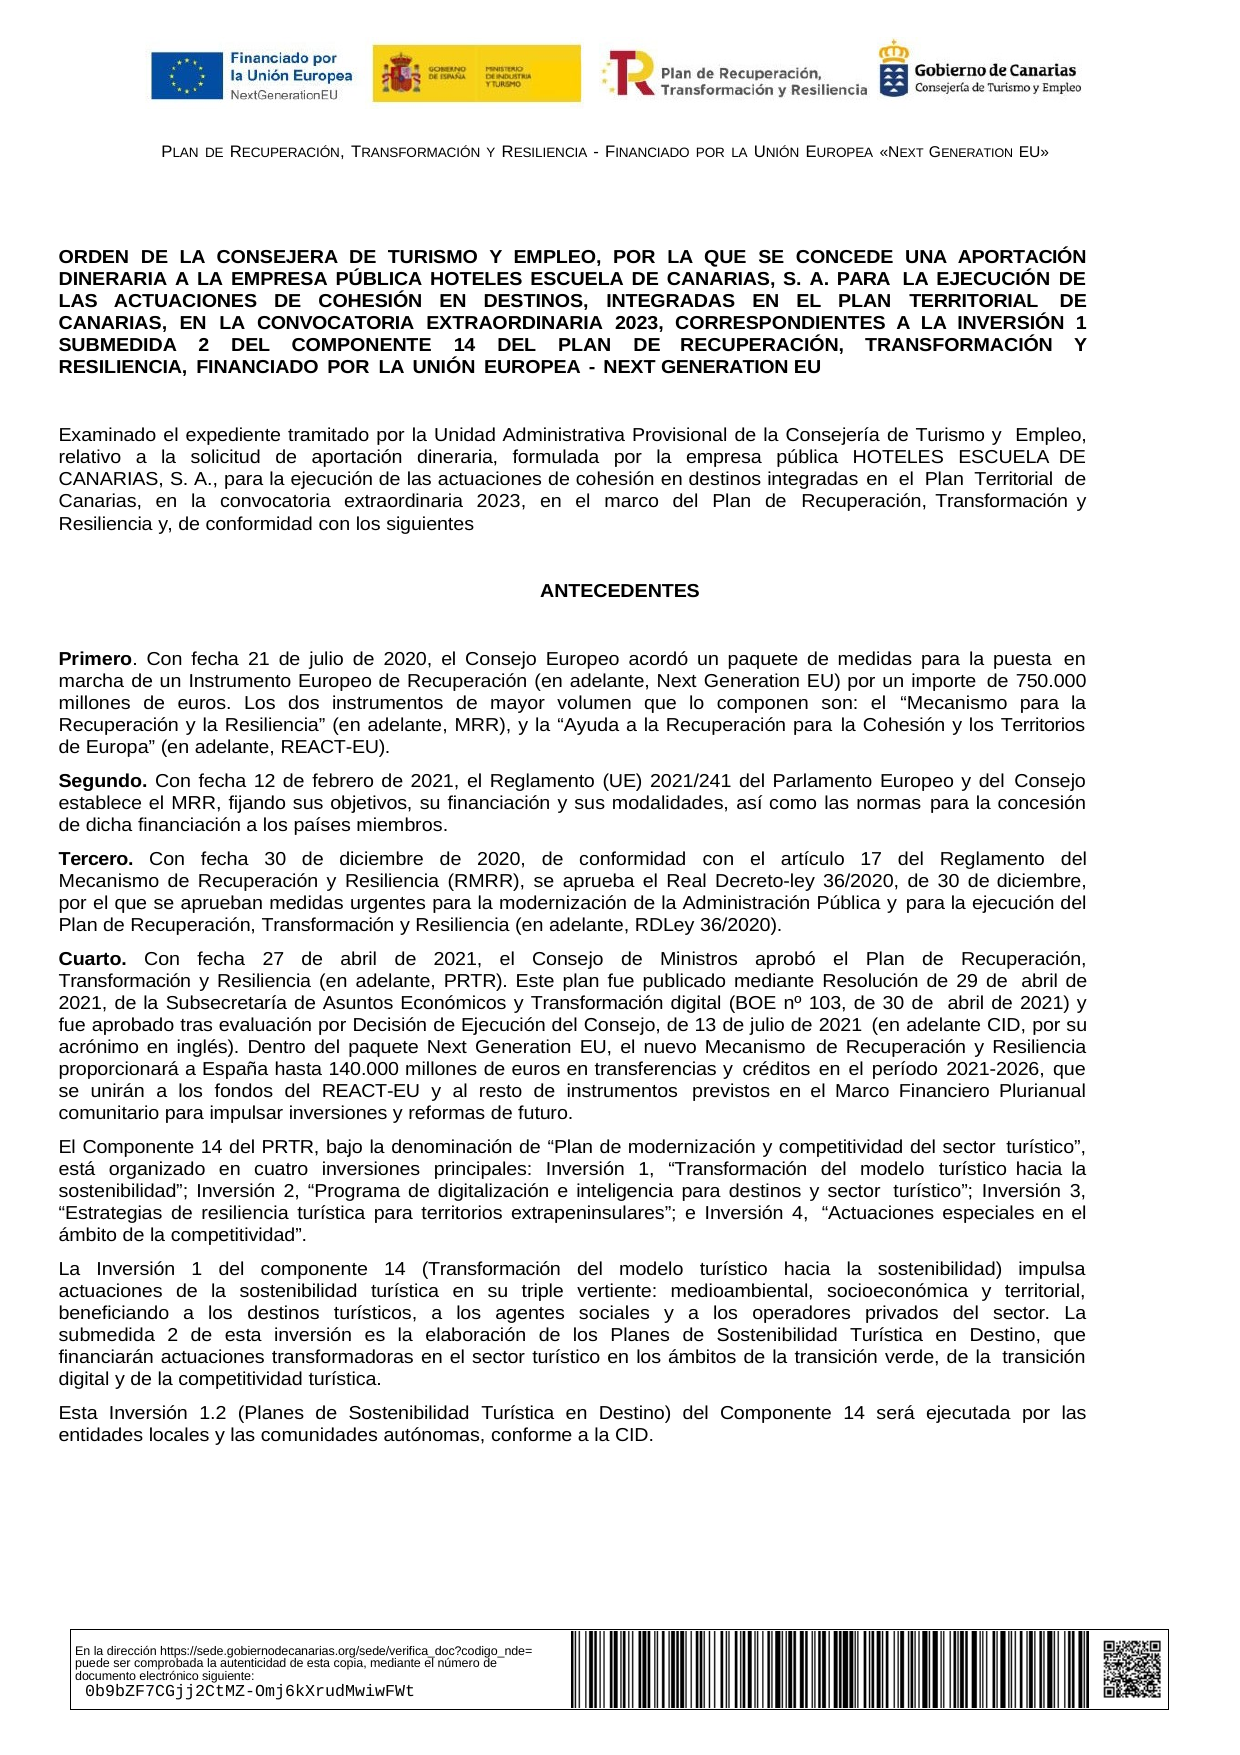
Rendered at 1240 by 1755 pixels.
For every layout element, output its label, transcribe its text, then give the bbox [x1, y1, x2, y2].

text Tercero. Con fecha 30 de diciembre de 2020, de conformidad con el artículo 17 del Reglamento del Mecanismo de Recuperación y Resiliencia (RMRR), se aprueba el Real Decreto-ley 36/2020, de 30 de diciembre, por el que se aprueban medidas urgentes para la modernización de la Administración Pública y para la ejecución del Plan de Recuperación, Transformación y Resiliencia (en adelante, RDLey 36/2020). [58, 848, 1087, 936]
subtitle ORDEN DE LA CONSEJERA DE TURISMO Y EMPLEO, POR LA QUE SE CONCEDE UNA APORTACIÓN DINERARIA A LA EMPRESA PÚBLICA HOTELES ESCUELA DE CANARIAS, S. A. PARA LA EJECUCIÓN DE LAS ACTUACIONES DE COHESIÓN EN DESTINOS, INTEGRADAS EN EL PLAN TERRITORIAL DE CANARIAS, EN LA CONVOCATORIA EXTRAORDINARIA 2023, CORRESPONDIENTES A LA INVERSIÓN 1 SUBMEDIDA 2 DEL COMPONENTE 14 DEL PLAN DE RECUPERACIÓN, TRANSFORMACIÓN Y RESILIENCIA, FINANCIADO POR LA UNIÓN EUROPEA - NEXT GENERATION EU [58, 246, 1087, 378]
text El Componente 14 del PRTR, bajo la denominación de “Plan de modernización y competitividad del sector turístico”, está organizado en cuatro inversiones principales: Inversión 1, “Transformación del modelo turístico hacia la sostenibilidad”; Inversión 2, “Programa de digitalización e inteligencia para destinos y sector turístico”; Inversión 3, “Estrategias de resiliencia turística para territorios extrapeninsulares”; e Inversión 4, “Actuaciones especiales en el ámbito de la competitividad”. [58, 1136, 1087, 1246]
text Examinado el expediente tramitado por la Unidad Administrativa Provisional de la Consejería de Turismo y Empleo, relativo a la solicitud de aportación dineraria, formulada por la empresa pública HOTELES ESCUELA DE CANARIAS, S. A., para la ejecución de las actuaciones de cohesión en destinos integradas en el Plan Territorial de Canarias, en la convocatoria extraordinaria 2023, en el marco del Plan de Recuperación, Transformación y Resiliencia y, de conformidad con los siguientes [58, 424, 1087, 534]
text Segundo. Con fecha 12 de febrero de 2021, el Reglamento (UE) 2021/241 del Parlamento Europeo y del Consejo establece el MRR, fijando sus objetivos, su financiación y sus modalidades, así como las normas para la concesión de dicha financiación a los países miembros. [58, 770, 1087, 836]
text Primero. Con fecha 21 de julio de 2020, el Consejo Europeo acordó un paquete de medidas para la puesta en marcha de un Instrumento Europeo de Recuperación (en adelante, Next Generation EU) por un importe de 750.000 millones de euros. Los dos instrumentos de mayor volumen que lo componen son: el “Mecanismo para la Recuperación y la Resiliencia” (en adelante, MRR), y la “Ayuda a la Recuperación para la Cohesión y los Territorios de Europa” (en adelante, REACT-EU). [58, 648, 1087, 758]
text Esta Inversión 1.2 (Planes de Sostenibilidad Turística en Destino) del Componente 14 será ejecutada por las entidades locales y las comunidades autónomas, conforme a la CID. [58, 1402, 1087, 1446]
subtitle ANTECEDENTES [175, 580, 1064, 602]
text PLAN DE RECUPERACIÓN, TRANSFORMACIÓN Y RESILIENCIA - FINANCIADO POR LA UNIÓN EUROPEA «NEXT GENERATION EU» [153, 142, 1181, 161]
text La Inversión 1 del componente 14 (Transformación del modelo turístico hacia la sostenibilidad) impulsa actuaciones de la sostenibilidad turística en su triple vertiente: medioambiental, socioeconómica y territorial, beneficiando a los destinos turísticos, a los agentes sociales y a los operadores privados del sector. La submedida 2 de esta inversión es la elaboración de los Planes de Sostenibilidad Turística en Destino, que financiarán actuaciones transformadoras en el sector turístico en los ámbitos de la transición verde, de la transición digital y de la competitividad turística. [58, 1258, 1087, 1390]
text Cuarto. Con fecha 27 de abril de 2021, el Consejo de Ministros aprobó el Plan de Recuperación, Transformación y Resiliencia (en adelante, PRTR). Este plan fue publicado mediante Resolución de 29 de abril de 2021, de la Subsecretaría de Asuntos Económicos y Transformación digital (BOE nº 103, de 30 de abril de 2021) y fue aprobado tras evaluación por Decisión de Ejecución del Consejo, de 13 de julio de 2021 (en adelante CID, por su acrónimo en inglés). Dentro del paquete Next Generation EU, el nuevo Mecanismo de Recuperación y Resiliencia proporcionará a España hasta 140.000 millones de euros en transferencias y créditos en el período 2021-2026, que se unirán a los fondos del REACT-EU y al resto de instrumentos previstos en el Marco Financiero Plurianual comunitario para impulsar inversiones y reformas de futuro. [58, 948, 1087, 1124]
